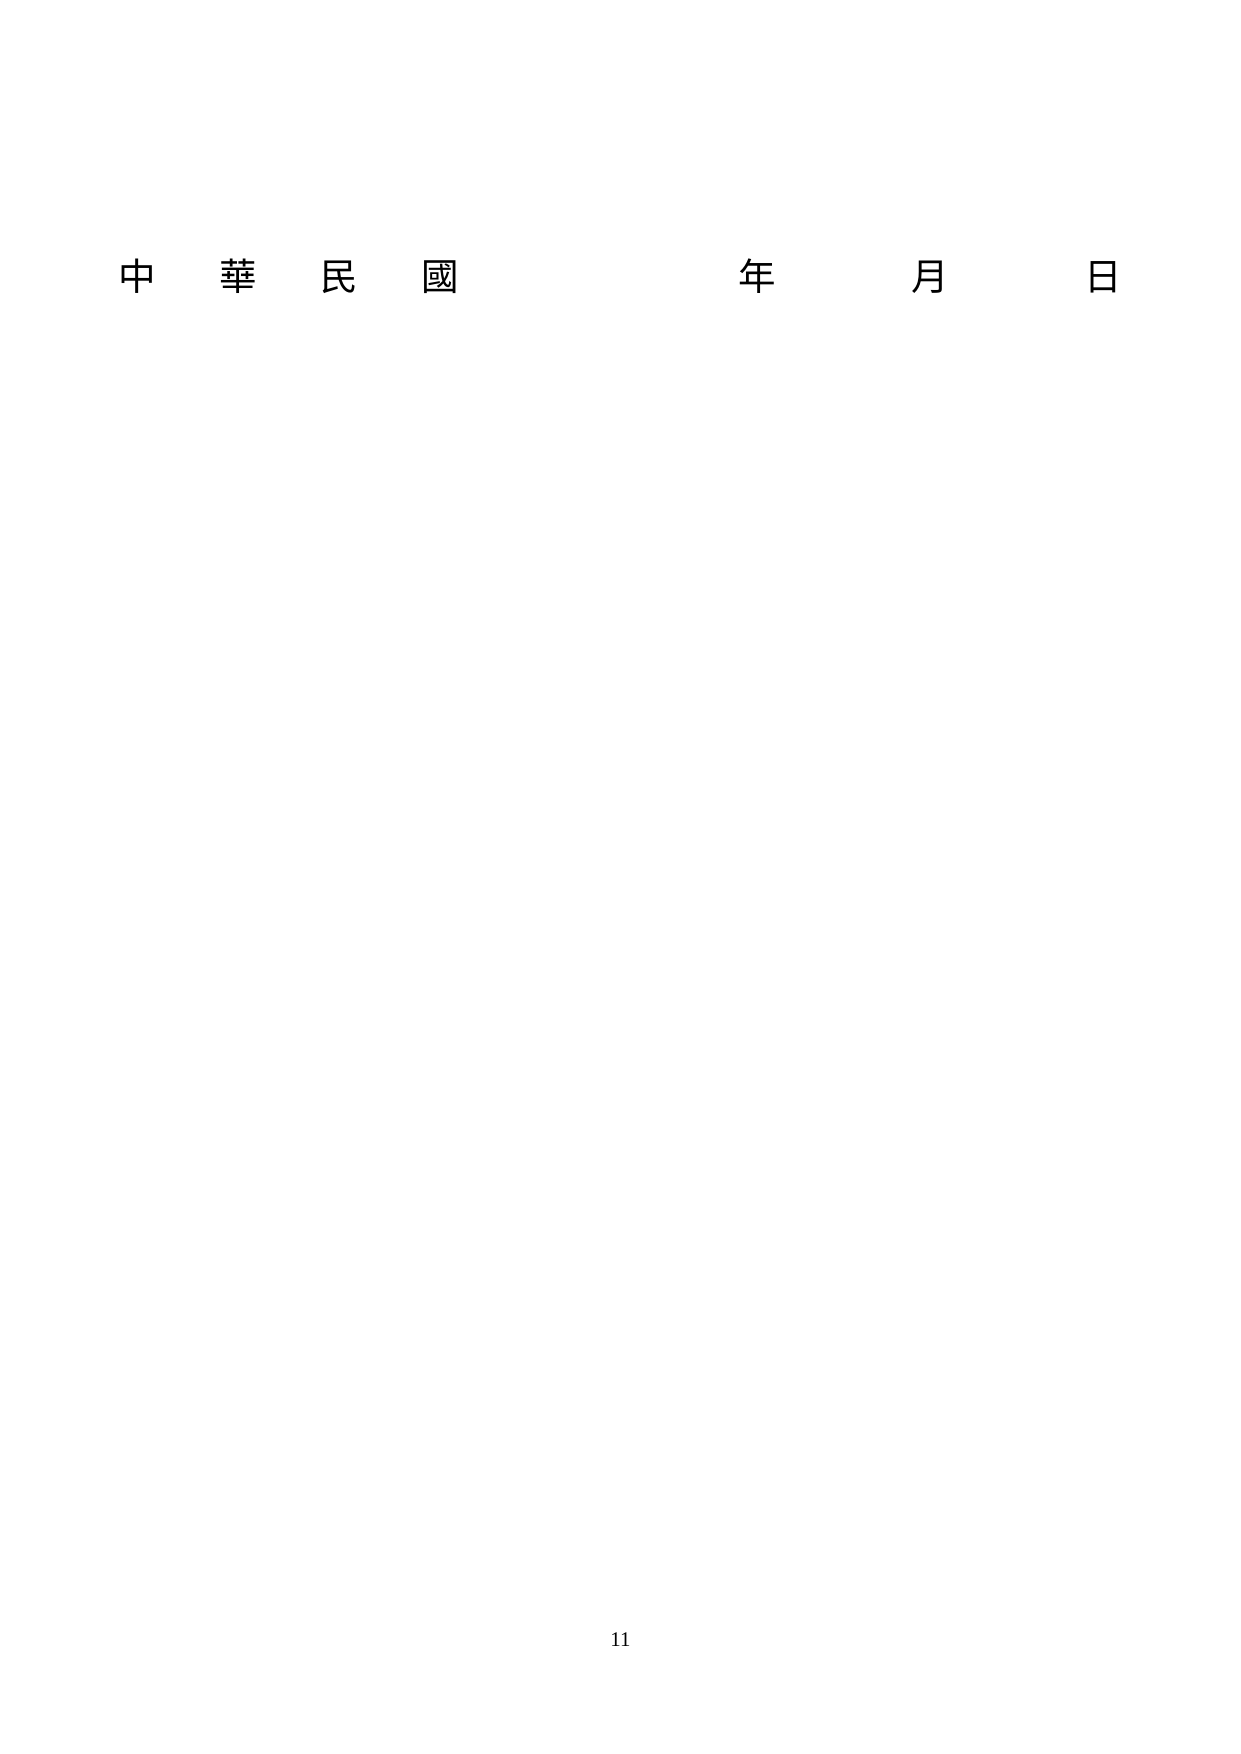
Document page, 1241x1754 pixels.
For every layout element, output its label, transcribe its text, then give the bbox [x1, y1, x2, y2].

text 中華民國 年 月 日 [118, 237, 1122, 312]
